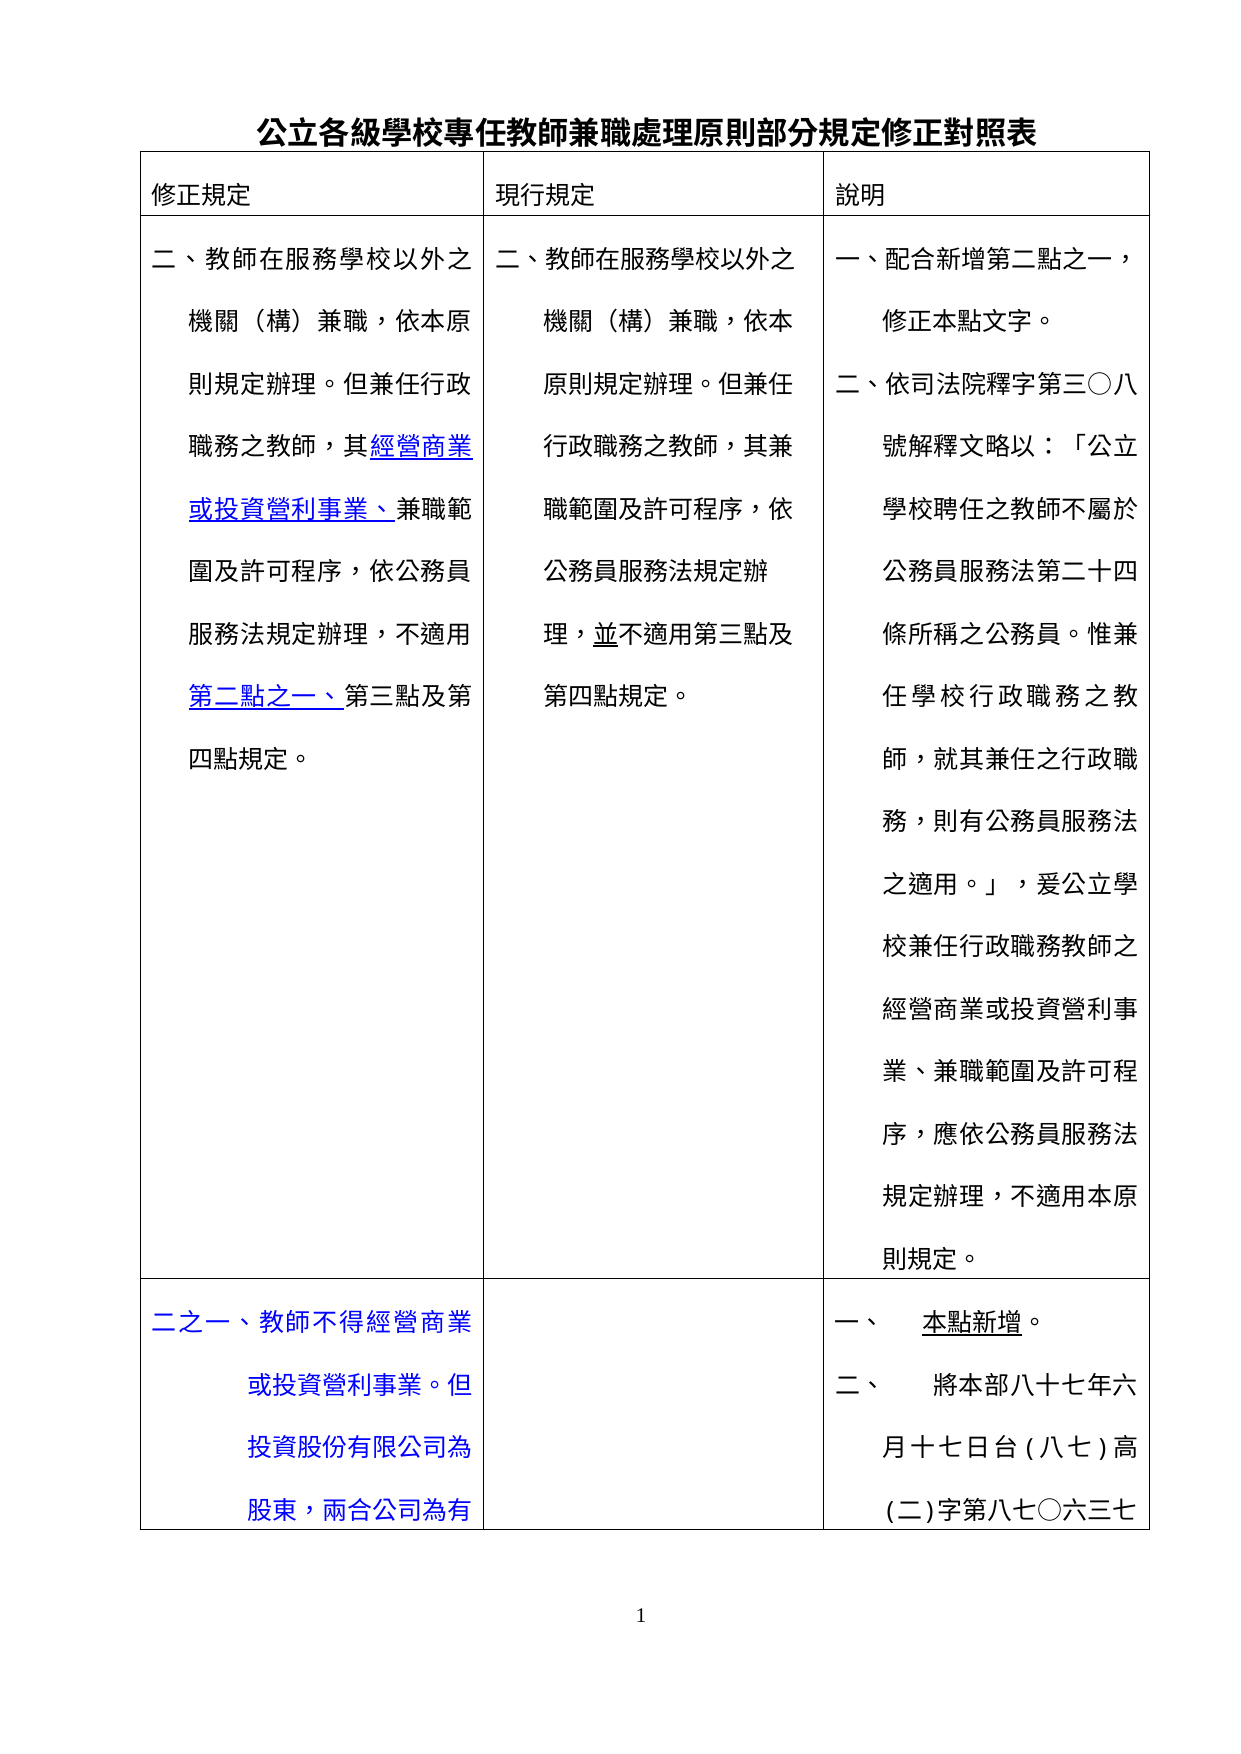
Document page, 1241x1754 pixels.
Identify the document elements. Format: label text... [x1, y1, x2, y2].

text 公立各級學校專任教師兼職處理原則部分規定修正對照表 [145, 89, 1149, 151]
table_cell 二、教師在服務學校以外之機關（構）兼職，依本原則規定辦理。但兼任行政職務之教師，其兼職範圍及許可程序，依公務員服務法規定辦理，並不適用第三點及第四點規定。 [484, 216, 823, 1278]
table_cell [484, 1279, 823, 1529]
table_header 修正規定 [141, 152, 483, 215]
table_cell 本點新增。 將本部八十七年六月十七日台(八七)高(二)字第八七○六三七七三號函規定公立學校未兼任行政職務專任教師不得經營商業及教師持股比例上限納入第一項規範，並將教師依法令得持有超過公司股本總額百分之十之情形於第二項分款明定，以資明確。 本點序文有關限制教師投資持股比例文字，係參考公務員服務法第十三條第一項但書規範。 第二項第一款所定教師得持有所投資學校衍生新創公司百分之十以上之股權，係將本部一百 零五年九月二日臺教高(一)字第一○五○一○四一○○號函規定納入規範。 第二項第二款係將教師得依從事研究人員兼職與技術作價投資事業管理辦法第五條規定持有股份之規定納入規範。 第二項第三款係由現行規定第四點第一項第一款第三目持股比例規定移列。 [824, 1279, 1149, 1529]
table_header 說明 [824, 152, 1149, 215]
table_cell 二之一、教師不得經營商業或投資營利事業。但投資股份有限公司為股東，兩合公司為有 [141, 1279, 483, 1529]
table_header 現行規定 [484, 152, 823, 215]
table_cell 一、配合新增第二點之一，修正本點文字。 二、依司法院釋字第三○八號解釋文略以：「公立學校聘任之教師不屬於公務員服務法第二十四條所稱之公務員。惟兼任學校行政職務之教師，就其兼任之行政職務，則有公務員服務法之適用。」，爰公立學校兼任行政職務教師之經營商業或投資營利事業、兼職範圍及許可程序，應依公務員服務法規定辦理，不適用本原則規定。 [824, 216, 1149, 1278]
table_cell 二、教師在服務學校以外之機關（構）兼職，依本原則規定辦理。但兼任行政職務之教師，其經營商業或投資營利事業、兼職範圍及許可程序，依公務員服務法規定辦理，不適用第二點之一、第三點及第四點規定。 [141, 216, 483, 1278]
